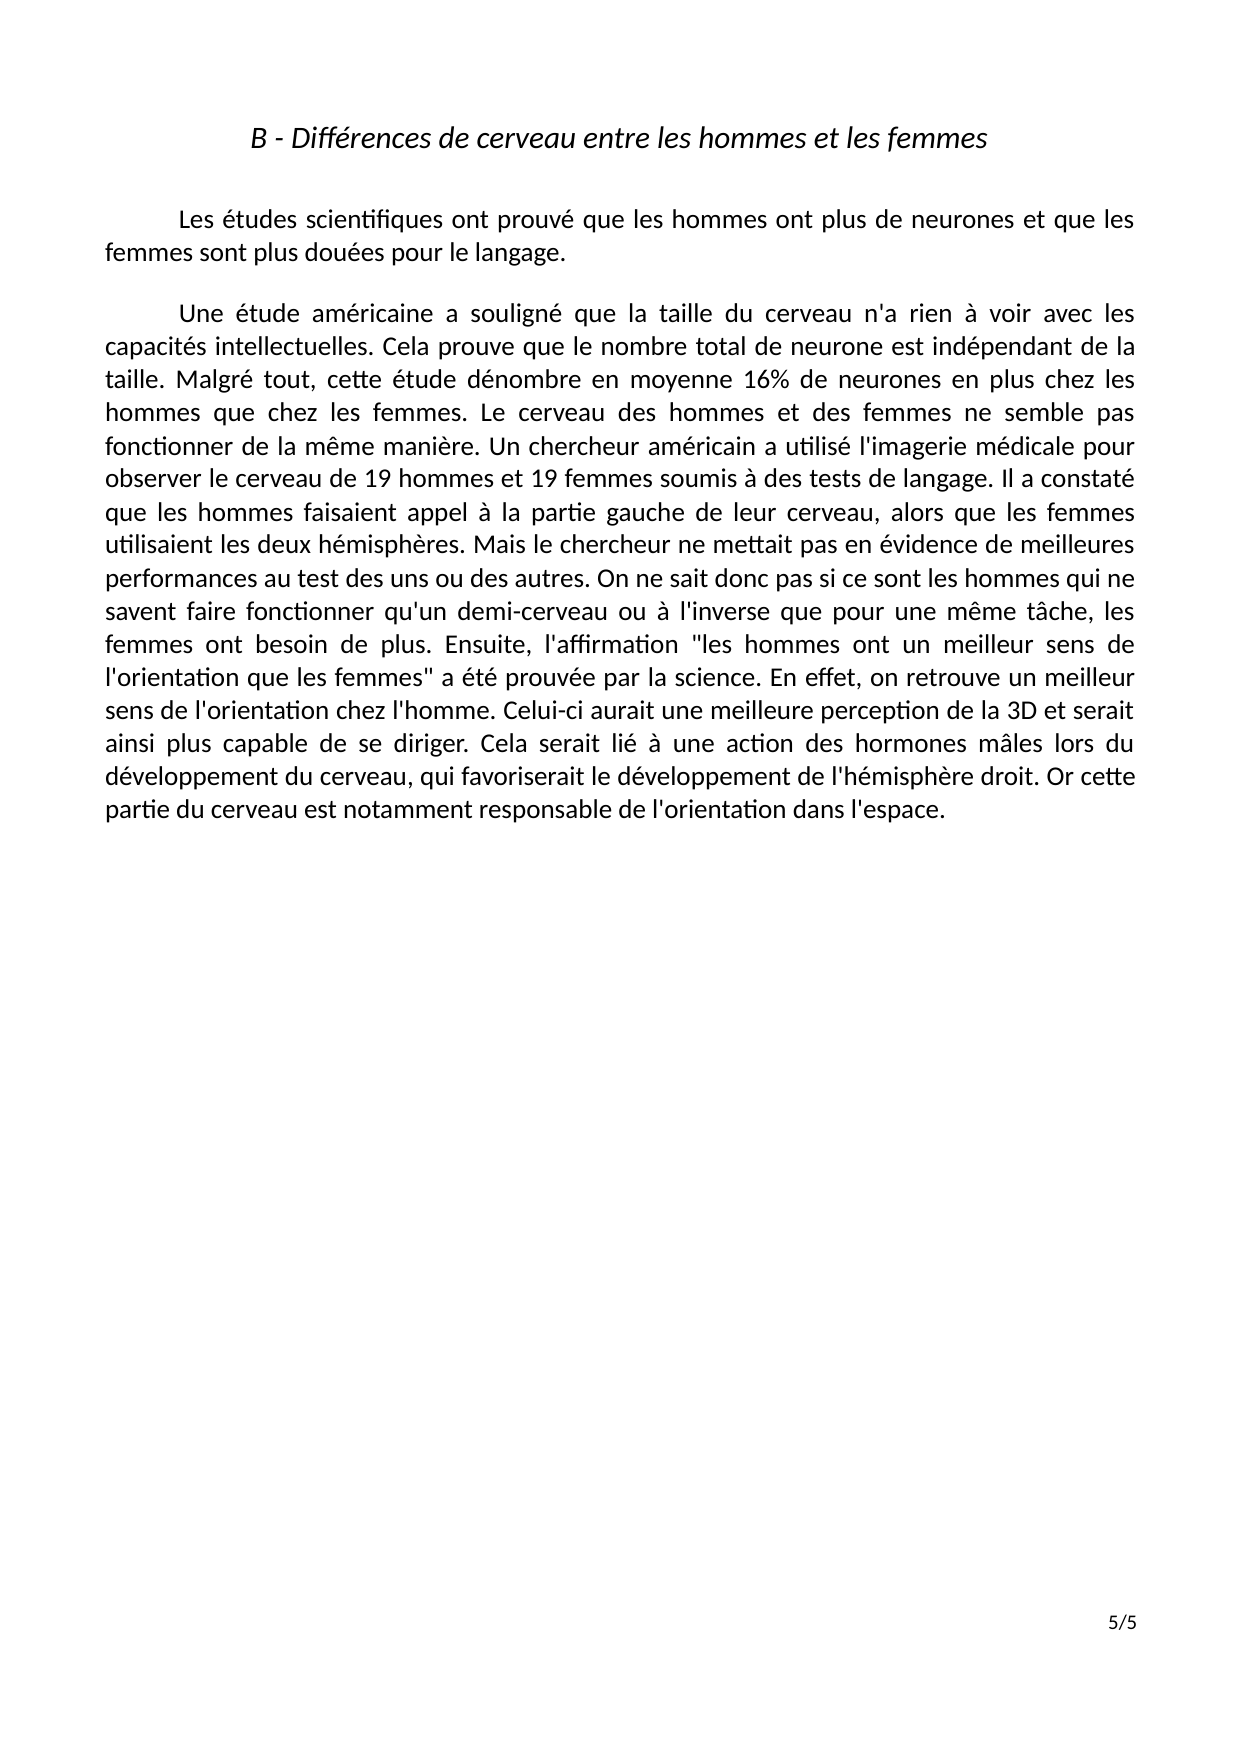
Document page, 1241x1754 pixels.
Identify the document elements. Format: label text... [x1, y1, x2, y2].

text Une étude américaine a souligné que la taille du cerveau n'a rien à voir avec les capacités intellectuelles. Cela prouve que le nombre total de neurone est indépendant de la taille. Malgré tout, cette étude dénombre en moyenne 16% de neurones en plus chez les hommes que chez les femmes. Le cerveau des hommes et des femmes ne semble pas fonctionner de la même manière. Un chercheur américain a utilisé l'imagerie médicale pour observer le cerveau de 19 hommes et 19 femmes soumis à des tests de langage. Il a constaté que les hommes faisaient appel à la partie gauche de leur cerveau, alors que les femmes utilisaient les deux hémisphères. Mais le chercheur ne mettait pas en évidence de meilleures performances au test des uns ou des autres. On ne sait donc pas si ce sont les hommes qui ne savent faire fonctionner qu'un demi-cerveau ou à l'inverse que pour une même tâche, les femmes ont besoin de plus. Ensuite, l'affirmation "les hommes ont un meilleur sens de l'orientation que les femmes" a été prouvée par la science. En effet, on retrouve un meilleur sens de l'orientation chez l'homme. Celui-ci aurait une meilleure perception de la 3D et serait ainsi plus capable de se diriger. Cela serait lié à une action des hormones mâles lors du développement du cerveau, qui favoriserait le développement de l'hémisphère droit. Or cette partie du cerveau est notamment responsable de l'orientation dans l'espace. [105, 297, 1137, 825]
text B - Différences de cerveau entre les hommes et les femmes [105, 118, 1137, 156]
text Les études scientifiques ont prouvé que les hommes ont plus de neurones et que les femmes sont plus douées pour le langage. [105, 202, 1137, 268]
